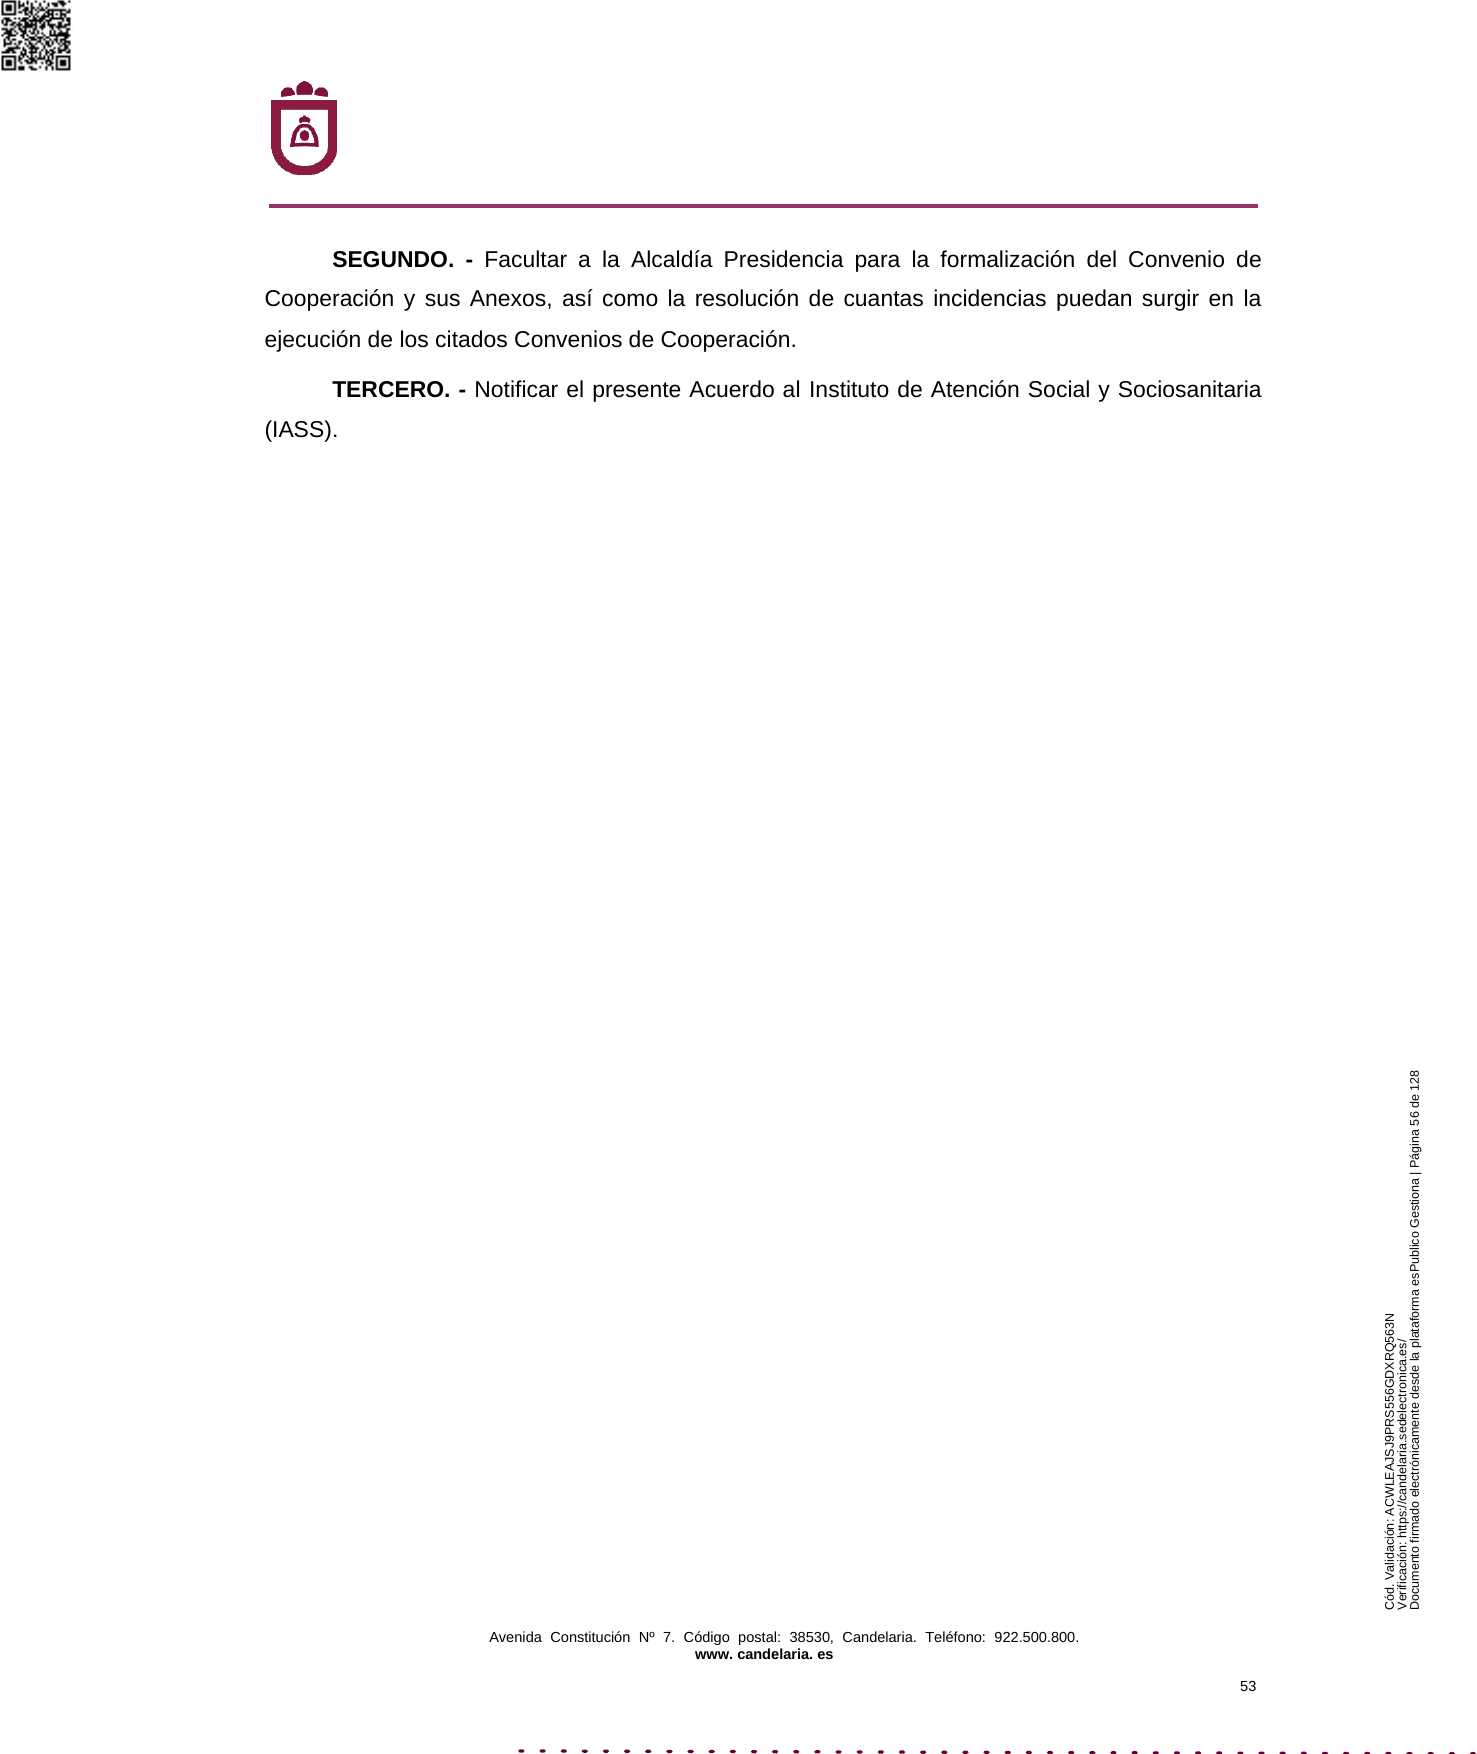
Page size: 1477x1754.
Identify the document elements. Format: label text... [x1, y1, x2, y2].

text TERCERO. - Notificar el presente Acuerdo al Instituto de Atención Social y Sociosanitaria (IASS). [264, 376, 1262, 443]
text SEGUNDO. - Facultar a la Alcaldía Presidencia para la formalización del Convenio de Cooperación y sus Anexos, así como la resolución de cuantas incidencias puedan surgir en la ejecución de los citados Convenios de Cooperación. [264, 246, 1262, 353]
